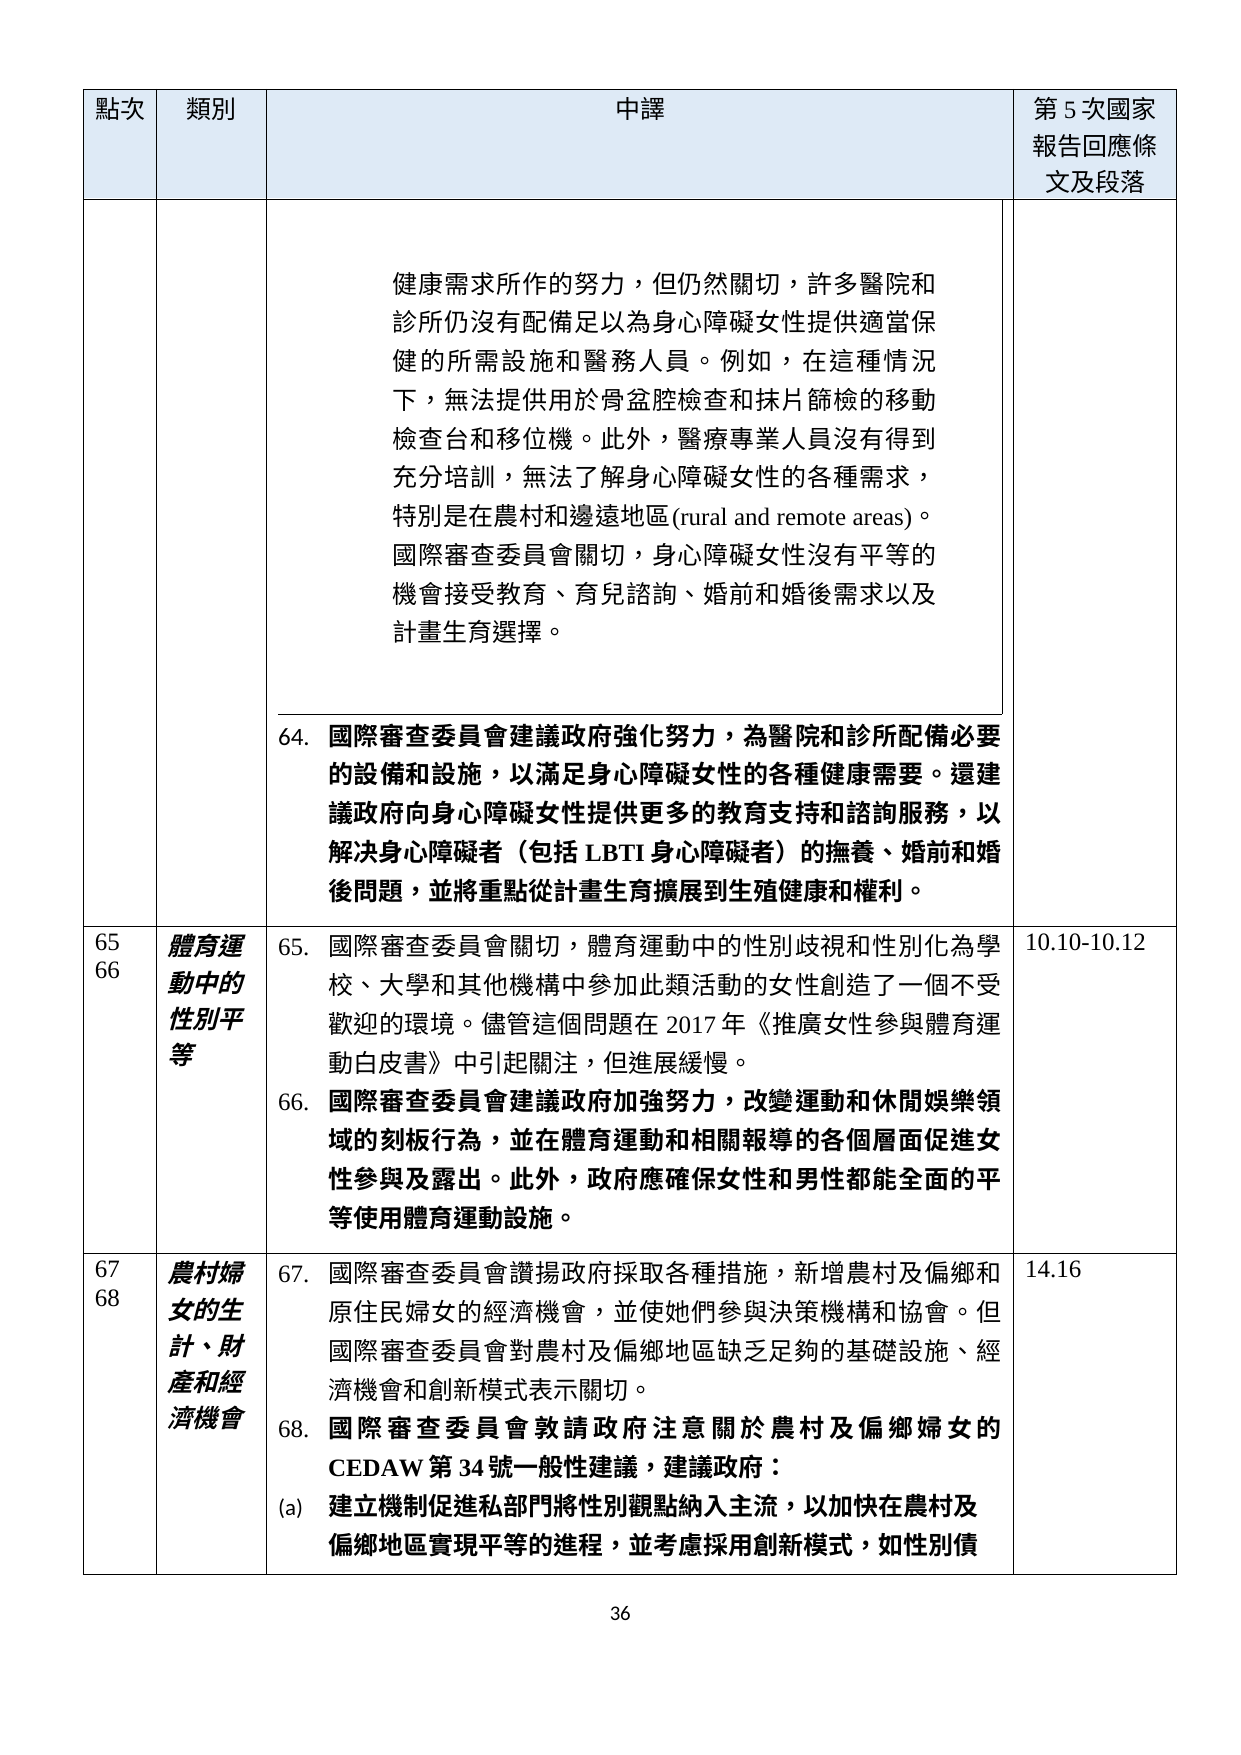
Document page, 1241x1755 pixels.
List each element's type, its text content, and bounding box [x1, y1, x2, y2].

table_cell 農村婦女的生計、財產和經濟機會 [157, 1254, 266, 1574]
table_cell 10.10-10.12 [1014, 927, 1176, 1253]
table_cell 國際審查委員會關切，體育運動中的性別歧視和性別化為學校、大學和其他機構中參加此類活動的女性創造了一個不受歡迎的環境。儘管這個問題在2017年《推廣女性參與體育運動白皮書》中引起關注，但進展緩慢。 國際審查委員會建議政府加強努力，改變運動和休閒娛樂領域的刻板行為，並在體育運動和相關報導的各個層面促進女性參與及露出。此外，政府應確保女性和男性都能全面的平等使用體育運動設施。 [267, 927, 1013, 1253]
table_cell [157, 200, 266, 926]
table_header 類別 [157, 90, 266, 198]
table_header 第5次國家報告回應條文及段落 [1014, 90, 1176, 198]
table_cell 健康需求所作的努力，但仍然關切，許多醫院和診所仍沒有配備足以為身心障礙女性提供適當保健的所需設施和醫務人員。例如，在這種情況下，無法提供用於骨盆腔檢查和抹片篩檢的移動檢查台和移位機。此外，醫療專業人員沒有得到充分培訓，無法了解身心障礙女性的各種需求，特別是在農村和邊遠地區(rural and remote areas)。國際審查委員會關切，身心障礙女性沒有平等的機會接受教育、育兒諮詢、婚前和婚後需求以及計畫生育選擇。 國際審查委員會建議政府強化努力，為醫院和診所配備必要的設備和設施，以滿足身心障礙女性的各種健康需要。還建議政府向身心障礙女性提供更多的教育支持和諮詢服務，以解决身心障礙者（包括LBTI身心障礙者）的撫養、婚前和婚後問題，並將重點從計畫生育擴展到生殖健康和權利。 [267, 200, 1013, 926]
table_cell 65 66 [84, 927, 156, 1253]
table_cell 國際審查委員會讚揚政府採取各種措施，新增農村及偏鄉和原住民婦女的經濟機會，並使她們參與決策機構和協會。但國際審查委員會對農村及偏鄉地區缺乏足夠的基礎設施、經濟機會和創新模式表示關切。 國際審查委員會敦請政府注意關於農村及偏鄉婦女的CEDAW第34號一般性建議，建議政府： 建立機制促進私部門將性別觀點納入主流，以加快在農村及偏鄉地區實現平等的進程，並考慮採用創新模式，如性別債 [267, 1254, 1013, 1574]
table_cell [84, 200, 156, 926]
table_cell 14.16 [1014, 1254, 1176, 1574]
table_cell [1014, 200, 1176, 926]
table_cell 體育運動中的性別平等 [157, 927, 266, 1253]
table_header 中譯 [267, 90, 1013, 198]
table_cell 67 68 [84, 1254, 156, 1574]
table_header 點次 [84, 90, 156, 198]
